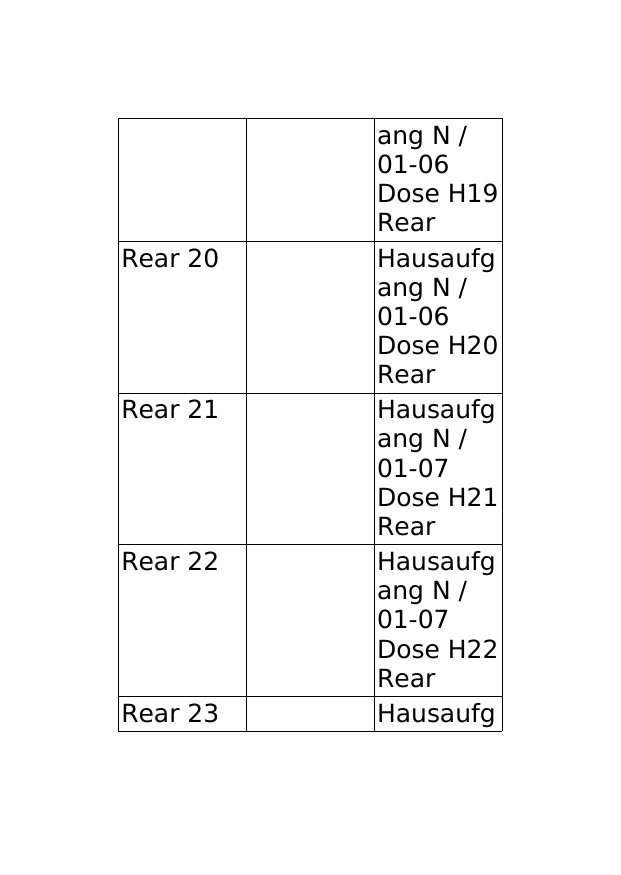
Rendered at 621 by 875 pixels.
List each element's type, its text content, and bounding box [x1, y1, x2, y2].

table_cell [247, 697, 374, 731]
table_cell Rear 20 [119, 242, 246, 392]
table_cell ang N / 01-06 Dose H19 Rear [375, 119, 502, 241]
table_cell [247, 394, 374, 544]
table_cell Rear 21 [119, 394, 246, 544]
table_cell [119, 119, 246, 241]
table_cell [247, 242, 374, 392]
table_cell Hausaufgang N / 01-06 Dose H20 Rear [375, 242, 502, 392]
table_cell Hausaufgang N / 01-07 Dose H21 Rear [375, 394, 502, 544]
table_cell Rear 22 [119, 545, 246, 696]
table_cell [247, 119, 374, 241]
table_cell Hausaufg [375, 697, 502, 731]
table_cell Rear 23 [119, 697, 246, 731]
table_cell Hausaufgang N / 01-07 Dose H22 Rear [375, 545, 502, 696]
table_cell [247, 545, 374, 696]
